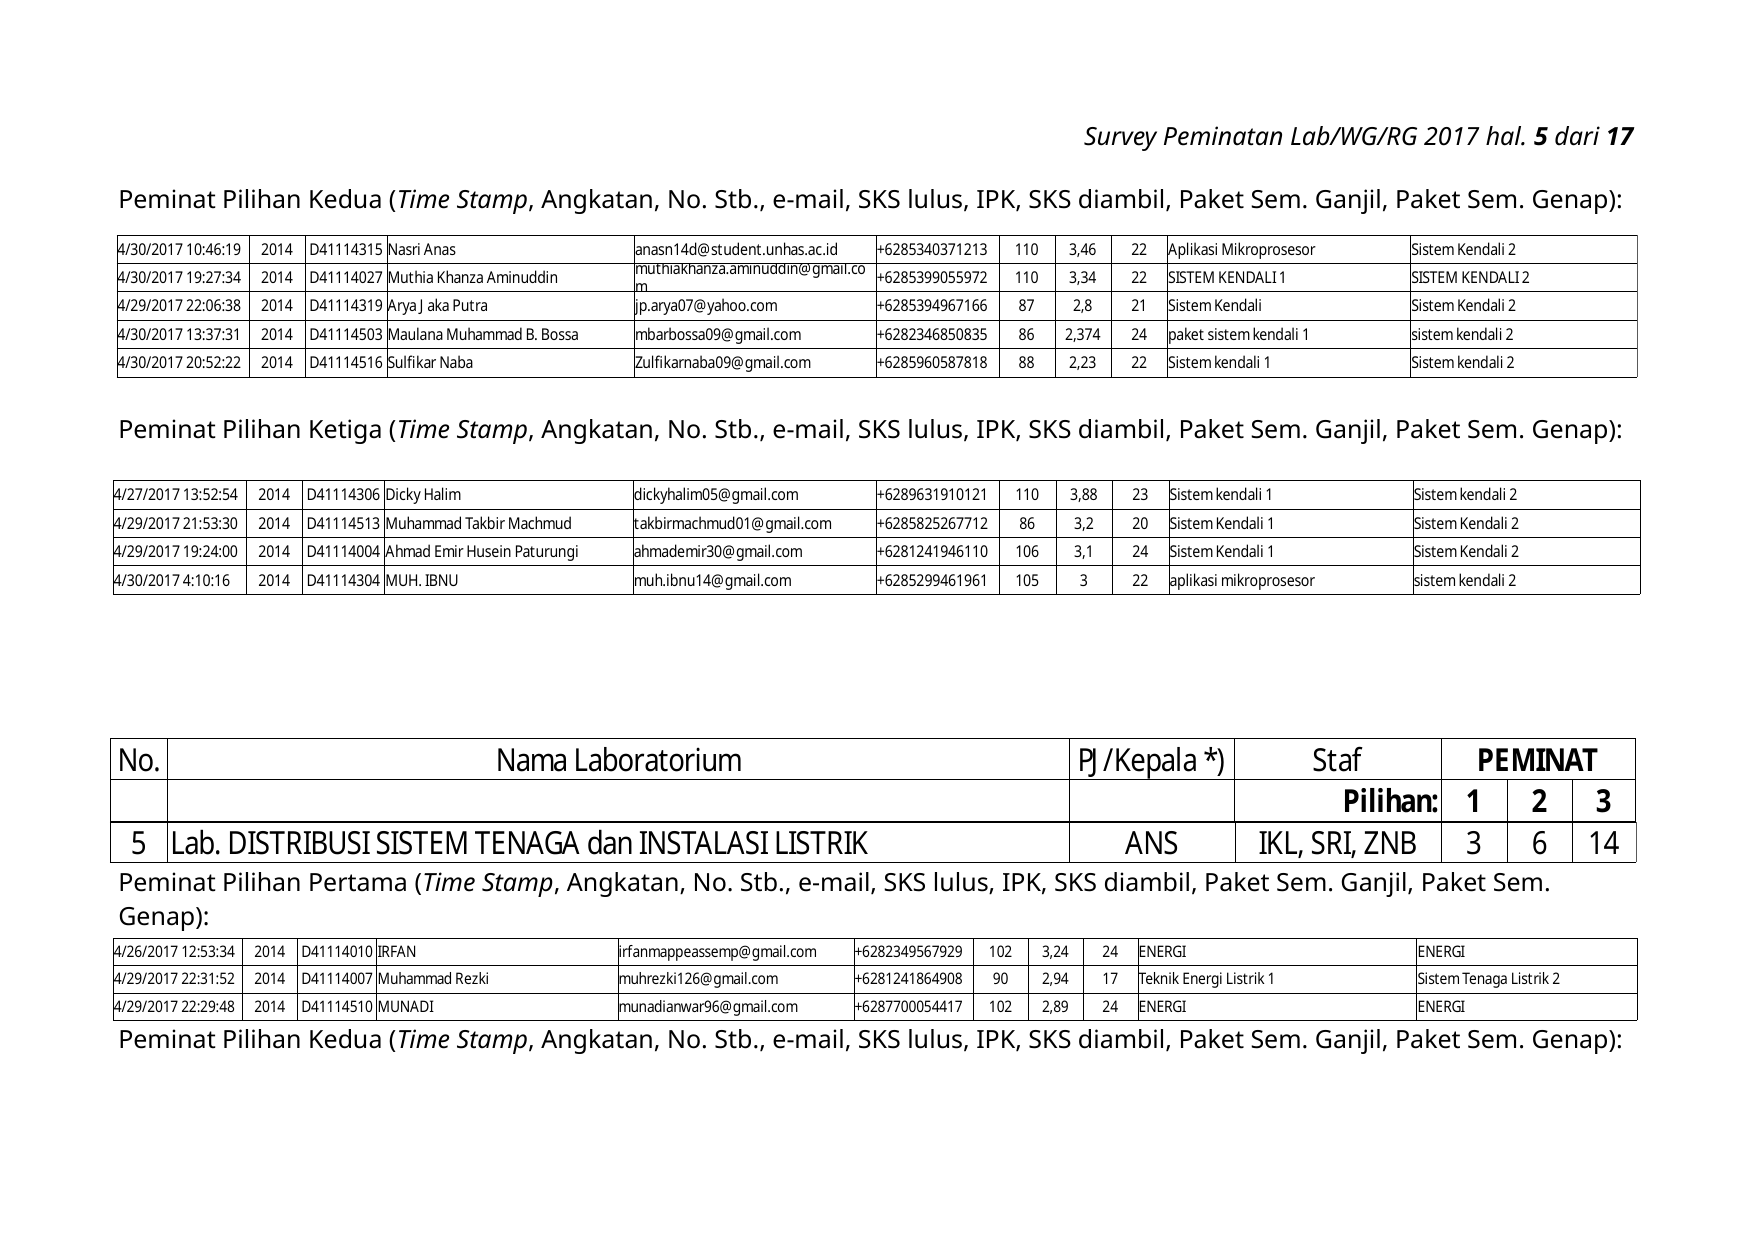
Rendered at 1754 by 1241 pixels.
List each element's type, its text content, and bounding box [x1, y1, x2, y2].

text Peminat Pilihan Kedua (Time Stamp, Angkatan, No. Stb., e-mail, SKS lulus, IPK, SKS diambil, Paket Sem. Ganjil, Paket Sem. Genap): [377, 994, 618, 1020]
text Peminat Pilihan Kedua (Time Stamp, Angkatan, No. Stb., e-mail, SKS lulus, IPK, SKS diambil, Paket Sem. Ganjil, Paket Sem. Genap): [118, 1021, 1636, 1055]
text Peminat Pilihan Pertama (Time Stamp, Angkatan, No. Stb., e-mail, SKS lulus, IPK, SKS diambil, Paket Sem. Ganjil, Paket Sem. Genap): [1442, 739, 1635, 779]
text Peminat Pilihan Pertama (Time Stamp, Angkatan, No. Stb., e-mail, SKS lulus, IPK, SKS diambil, Paket Sem. Ganjil, Paket Sem. Genap): [168, 780, 1069, 821]
text Peminat Pilihan Kedua (Time Stamp, Angkatan, No. Stb., e-mail, SKS lulus, IPK, SKS diambil, Paket Sem. Ganjil, Paket Sem. Genap): [1417, 966, 1636, 993]
text Peminat Pilihan Kedua (Time Stamp, Angkatan, No. Stb., e-mail, SKS lulus, IPK, SKS diambil, Paket Sem. Ganjil, Paket Sem. Genap): [1417, 994, 1636, 1020]
text Peminat Pilihan Pertama (Time Stamp, Angkatan, No. Stb., e-mail, SKS lulus, IPK, SKS diambil, Paket Sem. Ganjil, Paket Sem. Genap): [1442, 780, 1507, 821]
text Peminat Pilihan Kedua (Time Stamp, Angkatan, No. Stb., e-mail, SKS lulus, IPK, SKS diambil, Paket Sem. Ganjil, Paket Sem. Genap): [855, 966, 973, 993]
text Peminat Pilihan Pertama (Time Stamp, Angkatan, No. Stb., e-mail, SKS lulus, IPK, SKS diambil, Paket Sem. Ganjil, Paket Sem. Genap): [168, 739, 1069, 779]
text Peminat Pilihan Pertama (Time Stamp, Angkatan, No. Stb., e-mail, SKS lulus, IPK, SKS diambil, Paket Sem. Ganjil, Paket Sem. Genap): [1236, 823, 1441, 862]
text Peminat Pilihan Pertama (Time Stamp, Angkatan, No. Stb., e-mail, SKS lulus, IPK, SKS diambil, Paket Sem. Ganjil, Paket Sem. Genap): [168, 823, 1069, 862]
text Peminat Pilihan Pertama (Time Stamp, Angkatan, No. Stb., e-mail, SKS lulus, IPK, SKS diambil, Paket Sem. Ganjil, Paket Sem. Genap): [1235, 780, 1441, 821]
text Peminat Pilihan Kedua (Time Stamp, Angkatan, No. Stb., e-mail, SKS lulus, IPK, SKS diambil, Paket Sem. Ganjil, Paket Sem. Genap): [619, 994, 854, 1020]
text Peminat Pilihan Pertama (Time Stamp, Angkatan, No. Stb., e-mail, SKS lulus, IPK, SKS diambil, Paket Sem. Ganjil, Paket Sem. Genap): [118, 731, 1636, 738]
text Peminat Pilihan Kedua (Time Stamp, Angkatan, No. Stb., e-mail, SKS lulus, IPK, SKS diambil, Paket Sem. Ganjil, Paket Sem. Genap): [377, 966, 618, 993]
text Peminat Pilihan Kedua (Time Stamp, Angkatan, No. Stb., e-mail, SKS lulus, IPK, SKS diambil, Paket Sem. Ganjil, Paket Sem. Genap): [1139, 939, 1416, 965]
text Peminat Pilihan Kedua (Time Stamp, Angkatan, No. Stb., e-mail, SKS lulus, IPK, SKS diambil, Paket Sem. Ganjil, Paket Sem. Genap): [619, 966, 854, 993]
text Peminat Pilihan Pertama (Time Stamp, Angkatan, No. Stb., e-mail, SKS lulus, IPK, SKS diambil, Paket Sem. Ganjil, Paket Sem. Genap): [1070, 823, 1235, 862]
text Peminat Pilihan Kedua (Time Stamp, Angkatan, No. Stb., e-mail, SKS lulus, IPK, SKS diambil, Paket Sem. Ganjil, Paket Sem. Genap): [1417, 939, 1636, 965]
text Peminat Pilihan Ketiga (Time Stamp, Angkatan, No. Stb., e-mail, SKS lulus, IPK, SKS diambil, Paket Sem. Ganjil, Paket Sem. Genap): [118, 412, 1636, 446]
text Peminat Pilihan Kedua (Time Stamp, Angkatan, No. Stb., e-mail, SKS lulus, IPK, SKS diambil, Paket Sem. Ganjil, Paket Sem. Genap): [619, 939, 854, 965]
text Peminat Pilihan Kedua (Time Stamp, Angkatan, No. Stb., e-mail, SKS lulus, IPK, SKS diambil, Paket Sem. Ganjil, Paket Sem. Genap): [1139, 994, 1416, 1020]
text Peminat Pilihan Kedua (Time Stamp, Angkatan, No. Stb., e-mail, SKS lulus, IPK, SKS diambil, Paket Sem. Ganjil, Paket Sem. Genap): [118, 182, 1636, 216]
text Peminat Pilihan Kedua (Time Stamp, Angkatan, No. Stb., e-mail, SKS lulus, IPK, SKS diambil, Paket Sem. Ganjil, Paket Sem. Genap): [1139, 966, 1416, 993]
text Peminat Pilihan Pertama (Time Stamp, Angkatan, No. Stb., e-mail, SKS lulus, IPK, SKS diambil, Paket Sem. Ganjil, Paket Sem. Genap): [1508, 780, 1572, 821]
text Peminat Pilihan Kedua (Time Stamp, Angkatan, No. Stb., e-mail, SKS lulus, IPK, SKS diambil, Paket Sem. Ganjil, Paket Sem. Genap): [118, 939, 242, 965]
text Peminat Pilihan Kedua (Time Stamp, Angkatan, No. Stb., e-mail, SKS lulus, IPK, SKS diambil, Paket Sem. Ganjil, Paket Sem. Genap): [377, 939, 618, 965]
text Peminat Pilihan Kedua (Time Stamp, Angkatan, No. Stb., e-mail, SKS lulus, IPK, SKS diambil, Paket Sem. Ganjil, Paket Sem. Genap): [118, 994, 242, 1020]
text Peminat Pilihan Pertama (Time Stamp, Angkatan, No. Stb., e-mail, SKS lulus, IPK, SKS diambil, Paket Sem. Ganjil, Paket Sem. Genap): [1235, 739, 1441, 779]
text Peminat Pilihan Kedua (Time Stamp, Angkatan, No. Stb., e-mail, SKS lulus, IPK, SKS diambil, Paket Sem. Ganjil, Paket Sem. Genap): [118, 932, 1636, 938]
text Peminat Pilihan Kedua (Time Stamp, Angkatan, No. Stb., e-mail, SKS lulus, IPK, SKS diambil, Paket Sem. Ganjil, Paket Sem. Genap): [855, 939, 973, 965]
text Peminat Pilihan Kedua (Time Stamp, Angkatan, No. Stb., e-mail, SKS lulus, IPK, SKS diambil, Paket Sem. Ganjil, Paket Sem. Genap): [855, 994, 973, 1020]
text Peminat Pilihan Pertama (Time Stamp, Angkatan, No. Stb., e-mail, SKS lulus, IPK, SKS diambil, Paket Sem. Ganjil, Paket Sem. Genap): [1070, 739, 1234, 779]
text Peminat Pilihan Kedua (Time Stamp, Angkatan, No. Stb., e-mail, SKS lulus, IPK, SKS diambil, Paket Sem. Ganjil, Paket Sem. Genap): [118, 966, 242, 993]
text Peminat Pilihan Pertama (Time Stamp, Angkatan, No. Stb., e-mail, SKS lulus, IPK, SKS diambil, Paket Sem. Ganjil, Paket Sem. Genap): [118, 863, 1636, 932]
text Peminat Pilihan Pertama (Time Stamp, Angkatan, No. Stb., e-mail, SKS lulus, IPK, SKS diambil, Paket Sem. Ganjil, Paket Sem. Genap): [1070, 780, 1234, 821]
